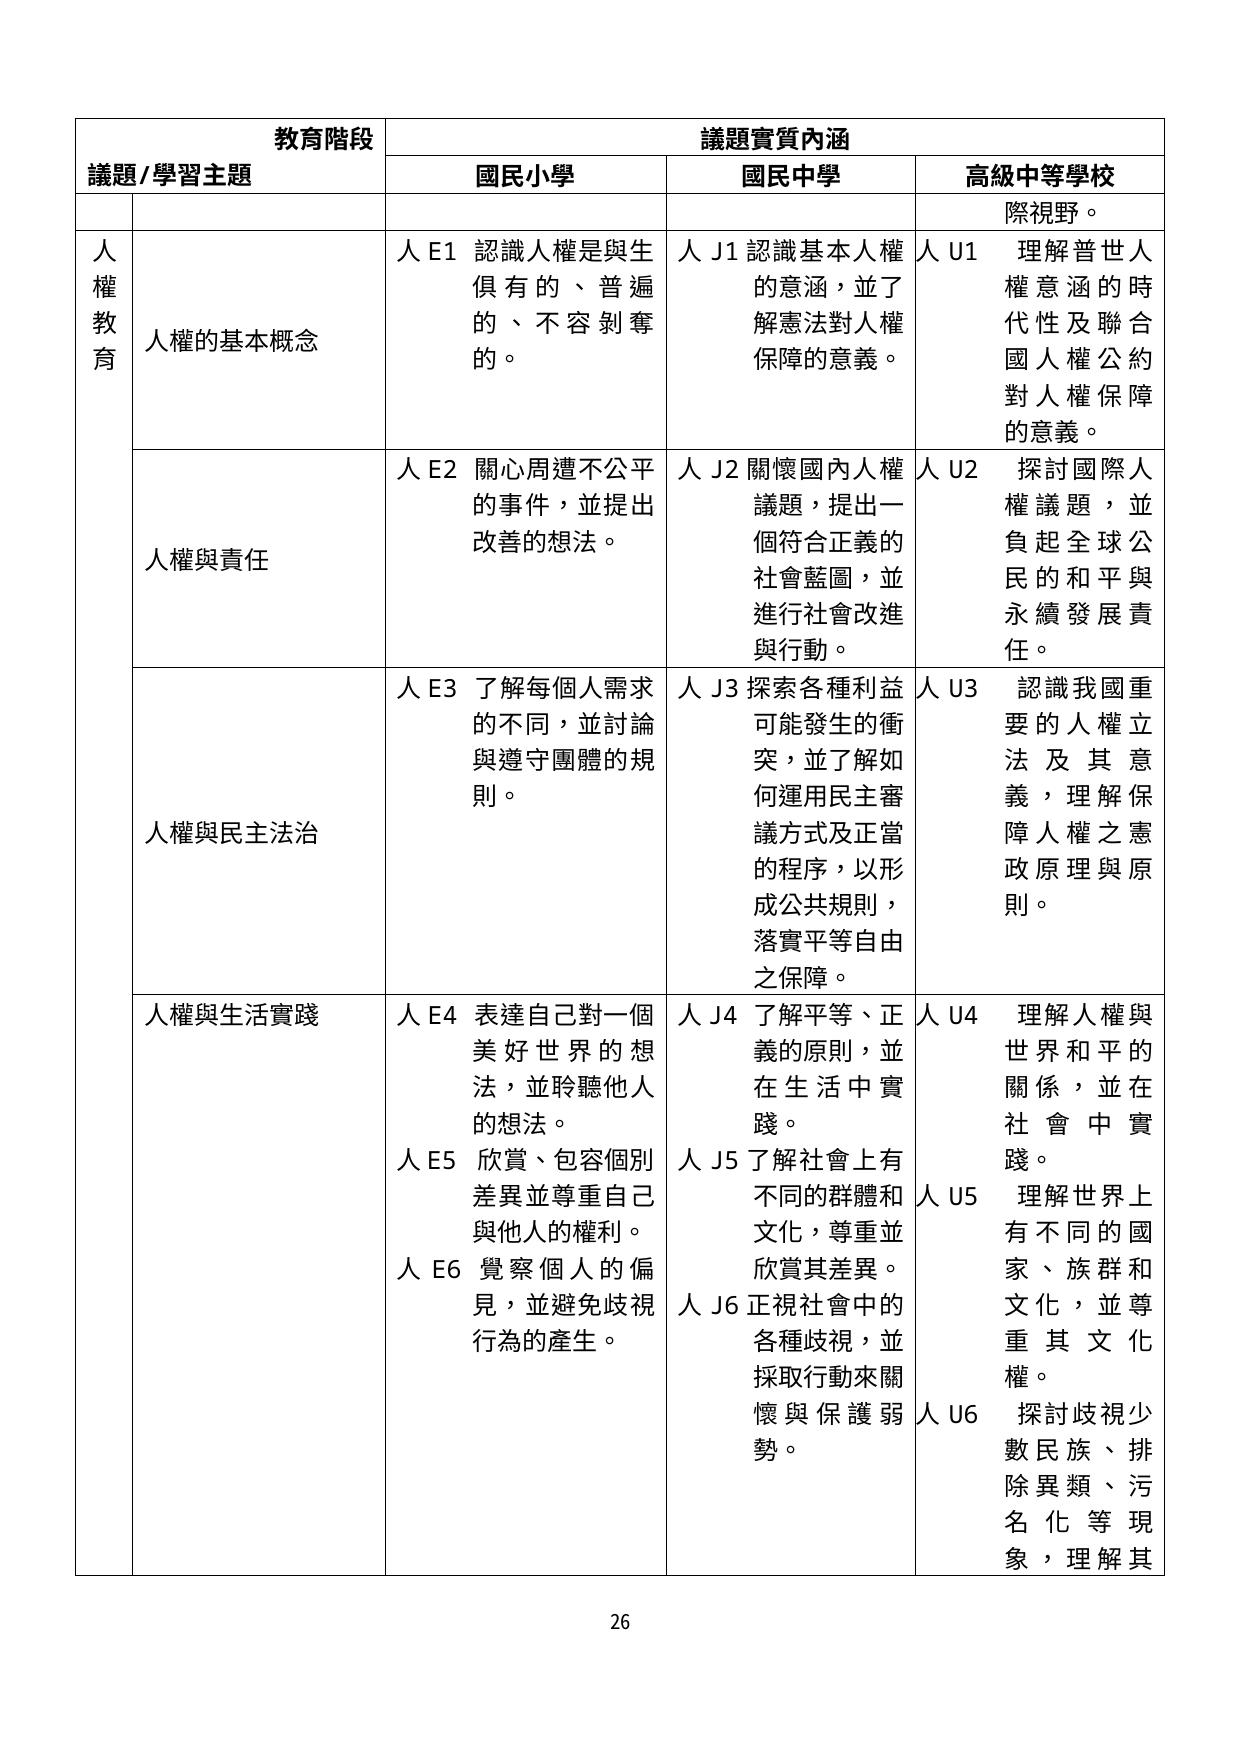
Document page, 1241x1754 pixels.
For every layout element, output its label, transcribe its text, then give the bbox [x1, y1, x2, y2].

table_cell 人U1 理解普世人權意涵的時代性及聯合國人權公約對人權保障的意義。 [916, 231, 1164, 448]
table_cell 人J1認識基本人權的意涵，並了解憲法對人權保障的意義。 [667, 231, 915, 448]
table_cell 人U4 理解人權與世界和平的關係，並在社會中實踐。 人U5 理解世界上有不同的國家、族群和文化，並尊重其文化權。 人U6 探討歧視少數民族、排除異類、污名化等現象，理解其 [916, 995, 1164, 1575]
table_cell 人權的基本概念 [133, 231, 385, 448]
table_cell 人權與生活實踐 [133, 995, 385, 1575]
table_cell [667, 194, 915, 230]
table_cell 高級中等學校 [916, 156, 1164, 193]
table_cell [386, 194, 666, 230]
table_cell 人權與責任 [133, 450, 385, 667]
table_cell 人E4 表達自己對一個美好世界的想法，並聆聽他人的想法。 人E5 欣賞、包容個別差異並尊重自己與他人的權利。 人E6 覺察個人的偏見，並避免歧視行為的產生。 [386, 995, 666, 1575]
table_cell 人U2 探討國際人權議題，並負起全球公民的和平與永續發展責任。 [916, 450, 1164, 667]
table_cell 人J3探索各種利益可能發生的衝突，並了解如何運用民主審議方式及正當的程序，以形成公共規則，落實平等自由之保障。 [667, 668, 915, 994]
table_cell [76, 194, 132, 230]
table_cell 際視野。 [916, 194, 1164, 230]
table_cell 人J2關懷國內人權議題，提出一個符合正義的社會藍圖，並進行社會改進與行動。 [667, 450, 915, 667]
table_cell [133, 194, 385, 230]
table_header 議題實質內涵 [386, 119, 1164, 155]
table_cell 人E3 了解每個人需求的不同，並討論與遵守團體的規則。 [386, 668, 666, 994]
table_cell 人U3 認識我國重要的人權立法及其意義，理解保障人權之憲政原理與原則。 [916, 668, 1164, 994]
table_cell 人E2 關心周遭不公平的事件，並提出改善的想法。 [386, 450, 666, 667]
table_cell 國民中學 [667, 156, 915, 193]
table_cell 國民小學 [386, 156, 666, 193]
table_cell 人權教育 [76, 231, 132, 1575]
table_cell 人E1 認識人權是與生俱有的、普遍的、不容剝奪的。 [386, 231, 666, 448]
table_cell 人J4 了解平等、正義的原則，並在生活中實踐。 人J5了解社會上有不同的群體和文化，尊重並欣賞其差異。 人J6正視社會中的各種歧視，並採取行動來關懷與保護弱勢。 [667, 995, 915, 1575]
table_header 教育階段 議題/學習主題 [76, 119, 385, 193]
table_cell 人權與民主法治 [133, 668, 385, 994]
